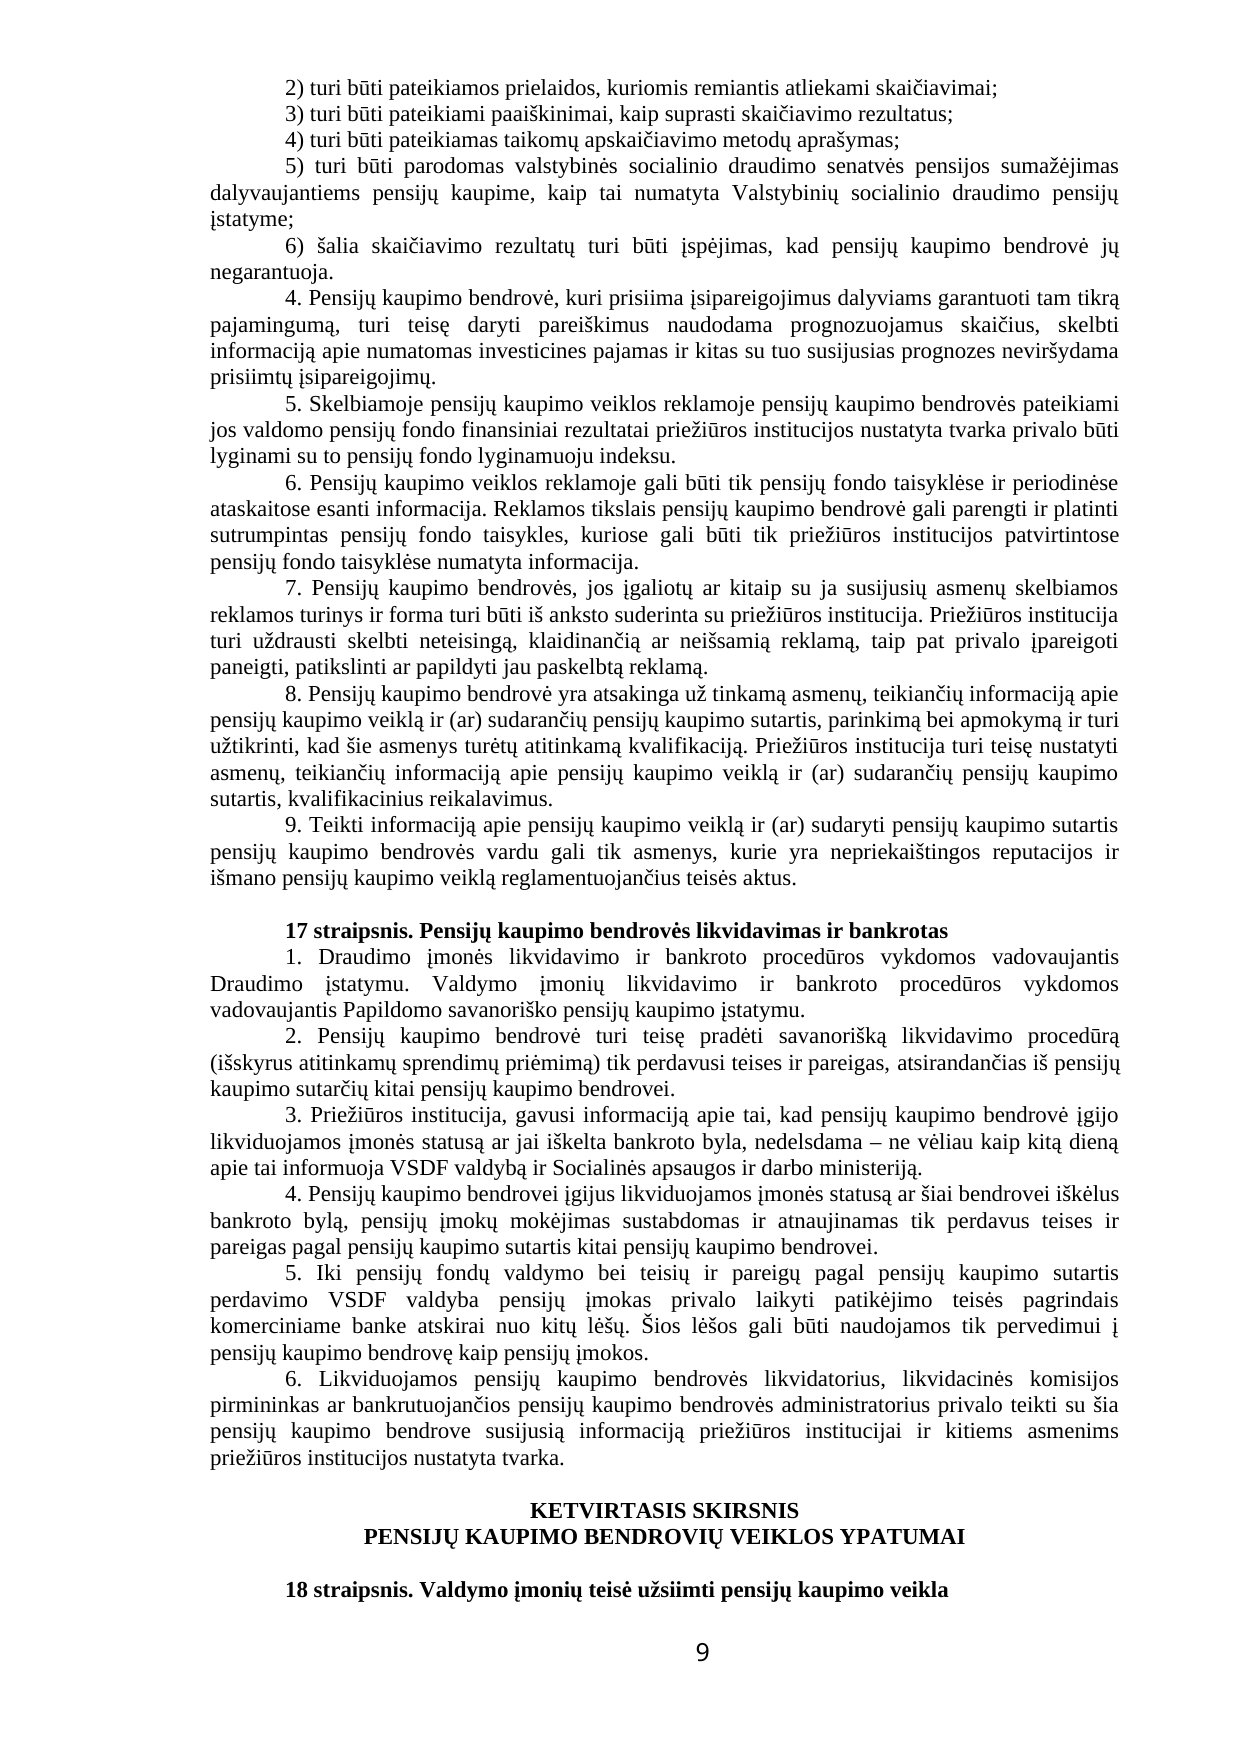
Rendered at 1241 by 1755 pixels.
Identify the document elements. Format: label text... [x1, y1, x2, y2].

text 4. Pensijų kaupimo bendrovei įgijus likviduojamos įmonės statusą ar šiai bendrovei iškėlus bankroto bylą, pensijų įmokų mokėjimas sustabdomas ir atnaujinamas tik perdavus teises ir pareigas pagal pensijų kaupimo sutartis kitai pensijų kaupimo bendrovei. [210, 1180, 1120, 1259]
text 6. Pensijų kaupimo veiklos reklamoje gali būti tik pensijų fondo taisyklėse ir periodinėse ataskaitose esanti informacija. Reklamos tikslais pensijų kaupimo bendrovė gali parengti ir platinti sutrumpintas pensijų fondo taisykles, kuriose gali būti tik priežiūros institucijos patvirtintose pensijų fondo taisyklėse numatyta informacija. [210, 469, 1120, 574]
text 17 straipsnis. Pensijų kaupimo bendrovės likvidavimas ir bankrotas [210, 917, 1120, 943]
text 3. Priežiūros institucija, gavusi informaciją apie tai, kad pensijų kaupimo bendrovė įgijo likviduojamos įmonės statusą ar jai iškelta bankroto byla, nedelsdama – ne vėliau kaip kitą dieną apie tai informuoja VSDF valdybą ir Socialinės apsaugos ir darbo ministeriją. [210, 1101, 1120, 1180]
text 1. Draudimo įmonės likvidavimo ir bankroto procedūros vykdomos vadovaujantis Draudimo įstatymu. Valdymo įmonių likvidavimo ir bankroto procedūros vykdomos vadovaujantis Papildomo savanoriško pensijų kaupimo įstatymu. [210, 943, 1120, 1022]
text 2) turi būti pateikiamos prielaidos, kuriomis remiantis atliekami skaičiavimai; [210, 73, 1120, 100]
text 5. Iki pensijų fondų valdymo bei teisių ir pareigų pagal pensijų kaupimo sutartis perdavimo VSDF valdyba pensijų įmokas privalo laikyti patikėjimo teisės pagrindais komerciniame banke atskirai nuo kitų lėšų. Šios lėšos gali būti naudojamos tik pervedimui į pensijų kaupimo bendrovę kaip pensijų įmokos. [210, 1259, 1120, 1365]
text 5. Skelbiamoje pensijų kaupimo veiklos reklamoje pensijų kaupimo bendrovės pateikiami jos valdomo pensijų fondo finansiniai rezultatai priežiūros institucijos nustatyta tvarka privalo būti lyginami su to pensijų fondo lyginamuoju indeksu. [210, 390, 1120, 469]
text 9. Teikti informaciją apie pensijų kaupimo veiklą ir (ar) sudaryti pensijų kaupimo sutartis pensijų kaupimo bendrovės vardu gali tik asmenys, kurie yra nepriekaištingos reputacijos ir išmano pensijų kaupimo veiklą reglamentuojančius teisės aktus. [210, 811, 1120, 891]
text 4. Pensijų kaupimo bendrovė, kuri prisiima įsipareigojimus dalyviams garantuoti tam tikrą pajamingumą, turi teisę daryti pareiškimus naudodama prognozuojamus skaičius, skelbti informaciją apie numatomas investicines pajamas ir kitas su tuo susijusias prognozes neviršydama prisiimtų įsipareigojimų. [210, 284, 1120, 390]
text 18 straipsnis. Valdymo įmonių teisė užsiimti pensijų kaupimo veikla [210, 1576, 1120, 1602]
text 2. Pensijų kaupimo bendrovė turi teisę pradėti savanorišką likvidavimo procedūrą (išskyrus atitinkamų sprendimų priėmimą) tik perdavusi teises ir pareigas, atsirandančias iš pensijų kaupimo sutarčių kitai pensijų kaupimo bendrovei. [210, 1022, 1120, 1101]
text 6. Likviduojamos pensijų kaupimo bendrovės likvidatorius, likvidacinės komisijos pirmininkas ar bankrutuojančios pensijų kaupimo bendrovės administratorius privalo teikti su šia pensijų kaupimo bendrove susijusią informaciją priežiūros institucijai ir kitiems asmenims priežiūros institucijos nustatyta tvarka. [210, 1365, 1120, 1470]
text 8. Pensijų kaupimo bendrovė yra atsakinga už tinkamą asmenų, teikiančių informaciją apie pensijų kaupimo veiklą ir (ar) sudarančių pensijų kaupimo sutartis, parinkimą bei apmokymą ir turi užtikrinti, kad šie asmenys turėtų atitinkamą kvalifikaciją. Priežiūros institucija turi teisę nustatyti asmenų, teikiančių informaciją apie pensijų kaupimo veiklą ir (ar) sudarančių pensijų kaupimo sutartis, kvalifikacinius reikalavimus. [210, 680, 1120, 811]
subtitle PENSIJŲ KAUPIMO BENDROVIŲ VEIKLOS YPATUMAI [210, 1523, 1119, 1549]
text 3) turi būti pateikiami paaiškinimai, kaip suprasti skaičiavimo rezultatus; [210, 100, 1120, 126]
subtitle KETVIRTASIS SKIRSNIS [210, 1497, 1119, 1523]
text 6) šalia skaičiavimo rezultatų turi būti įspėjimas, kad pensijų kaupimo bendrovė jų negarantuoja. [210, 232, 1120, 284]
text 5) turi būti parodomas valstybinės socialinio draudimo senatvės pensijos sumažėjimas dalyvaujantiems pensijų kaupime, kaip tai numatyta Valstybinių socialinio draudimo pensijų įstatyme; [210, 153, 1120, 232]
text 4) turi būti pateikiamas taikomų apskaičiavimo metodų aprašymas; [210, 126, 1120, 153]
text 7. Pensijų kaupimo bendrovės, jos įgaliotų ar kitaip su ja susijusių asmenų skelbiamos reklamos turinys ir forma turi būti iš anksto suderinta su priežiūros institucija. Priežiūros institucija turi uždrausti skelbti neteisingą, klaidinančią ar neišsamią reklamą, taip pat privalo įpareigoti paneigti, patikslinti ar papildyti jau paskelbtą reklamą. [210, 574, 1120, 680]
